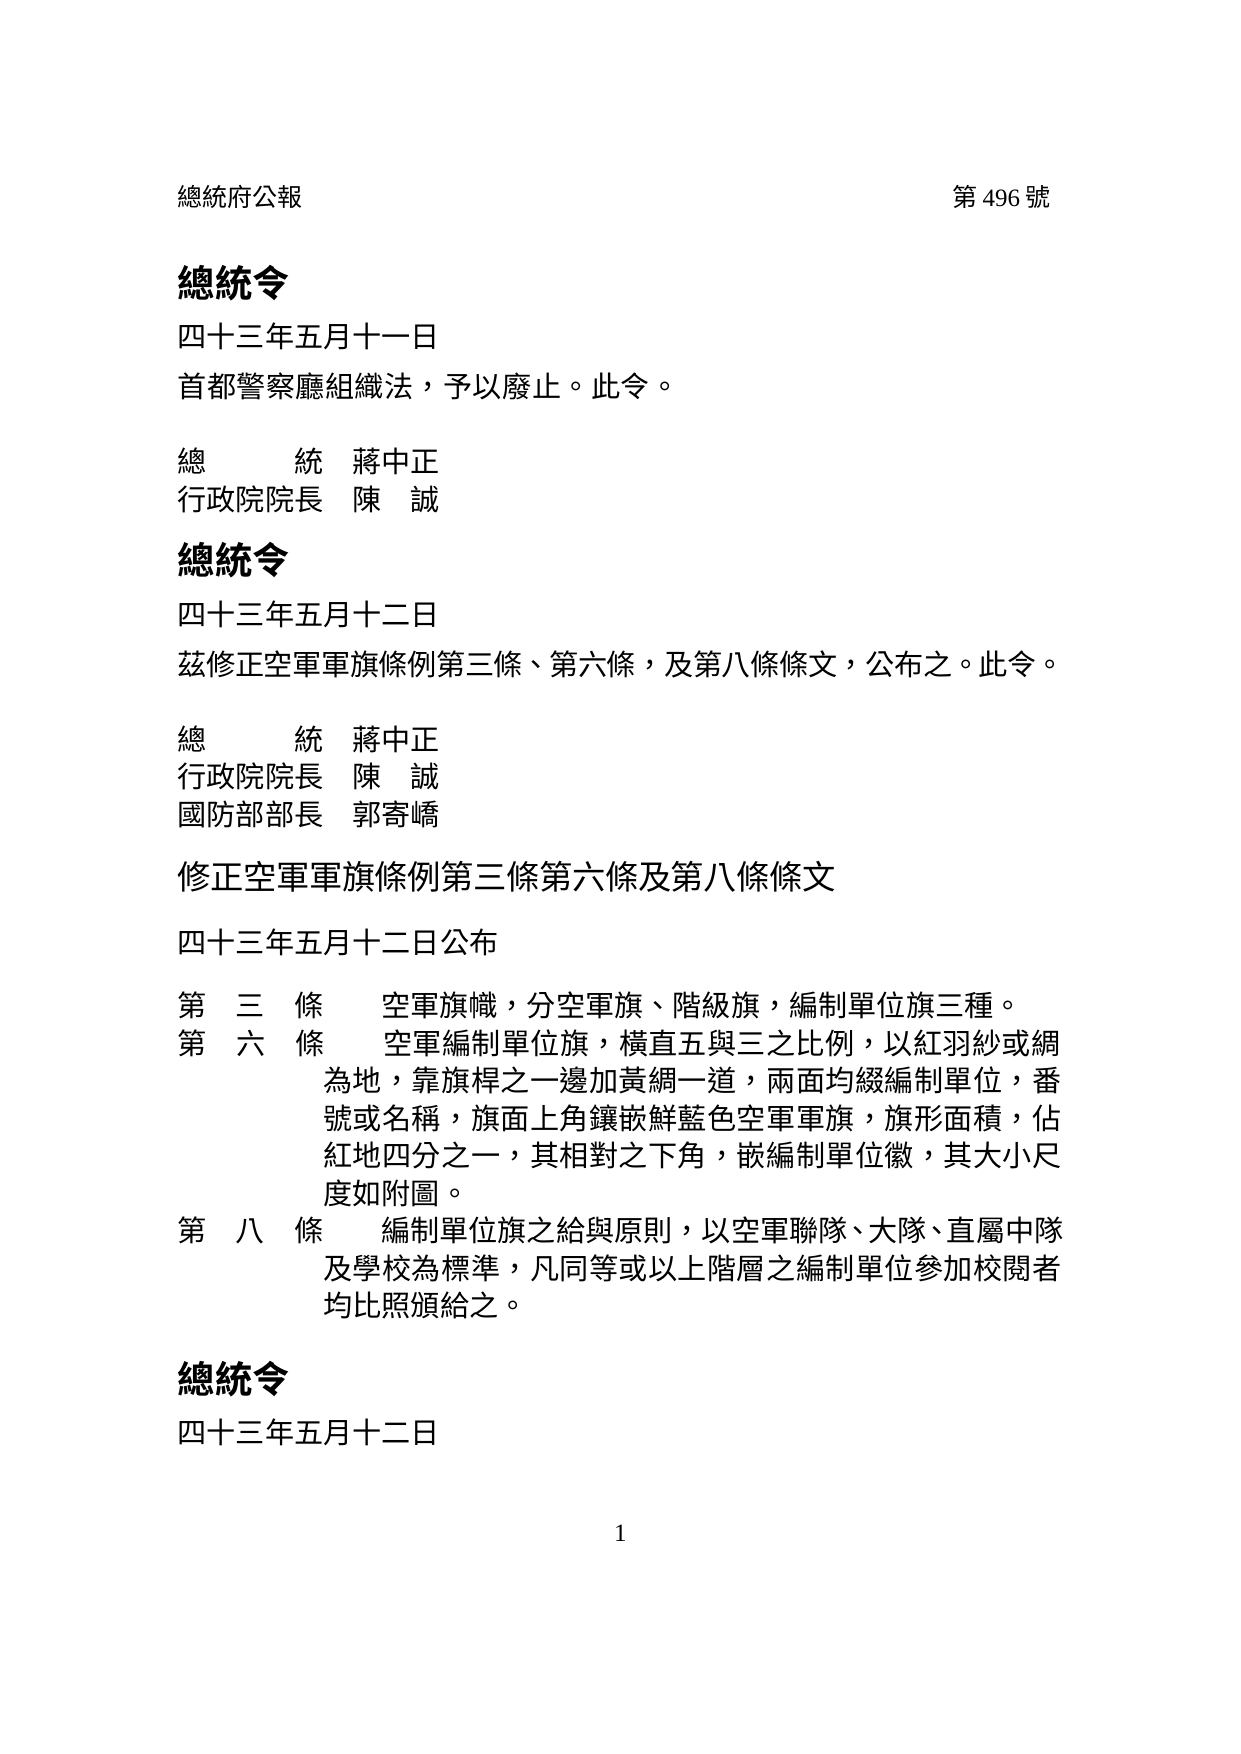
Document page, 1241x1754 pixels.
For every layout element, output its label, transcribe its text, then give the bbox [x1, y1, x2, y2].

text 修正空軍軍旗條例第三條第六條及第八條條文 [177, 857, 1063, 897]
text 總 統 蔣中正 [177, 720, 1063, 757]
text 總統令 [177, 266, 1063, 305]
text 第 三 條 空軍旗幟，分空軍旗、階級旗，編制單位旗三種。 [177, 987, 1063, 1024]
text 總統令 [177, 1362, 1063, 1401]
text 行政院院長 陳 誠 [177, 480, 1063, 518]
text 四十三年五月十一日 [177, 318, 1063, 355]
text 第 八 條 編制單位旗之給與原則，以空軍聯隊、大隊、直屬中隊及學校為標準，凡同等或以上階層之編制單位參加校閱者，均比照頒給之。 [177, 1212, 1063, 1324]
text 首都警察廳組織法，予以廢止。此令。 [177, 368, 1063, 405]
text 行政院院長 陳 誠 [177, 757, 1063, 795]
text 四十三年五月十二日公布 [177, 922, 1063, 962]
text 國防部部長 郭寄嶠 [177, 795, 1063, 832]
text 總 統 蔣中正 [177, 443, 1063, 480]
text 四十三年五月十二日 [177, 595, 1063, 632]
text 第 六 條 空軍編制單位旗，橫直五與三之比例，以紅羽紗或綢為地，靠旗桿之一邊加黃綢一道，兩面均綴編制單位，番號或名稱，旗面上角鑲嵌鮮藍色空軍軍旗，旗形面積，佔紅地四分之一，其相對之下角，嵌編制單位徽，其大小尺度如附圖。 [177, 1024, 1063, 1212]
text 總統令 [177, 543, 1063, 582]
text 四十三年五月十二日 [177, 1414, 1063, 1451]
text 茲修正空軍軍旗條例第三條、第六條，及第八條條文，公布之。此令。 [177, 645, 1063, 682]
